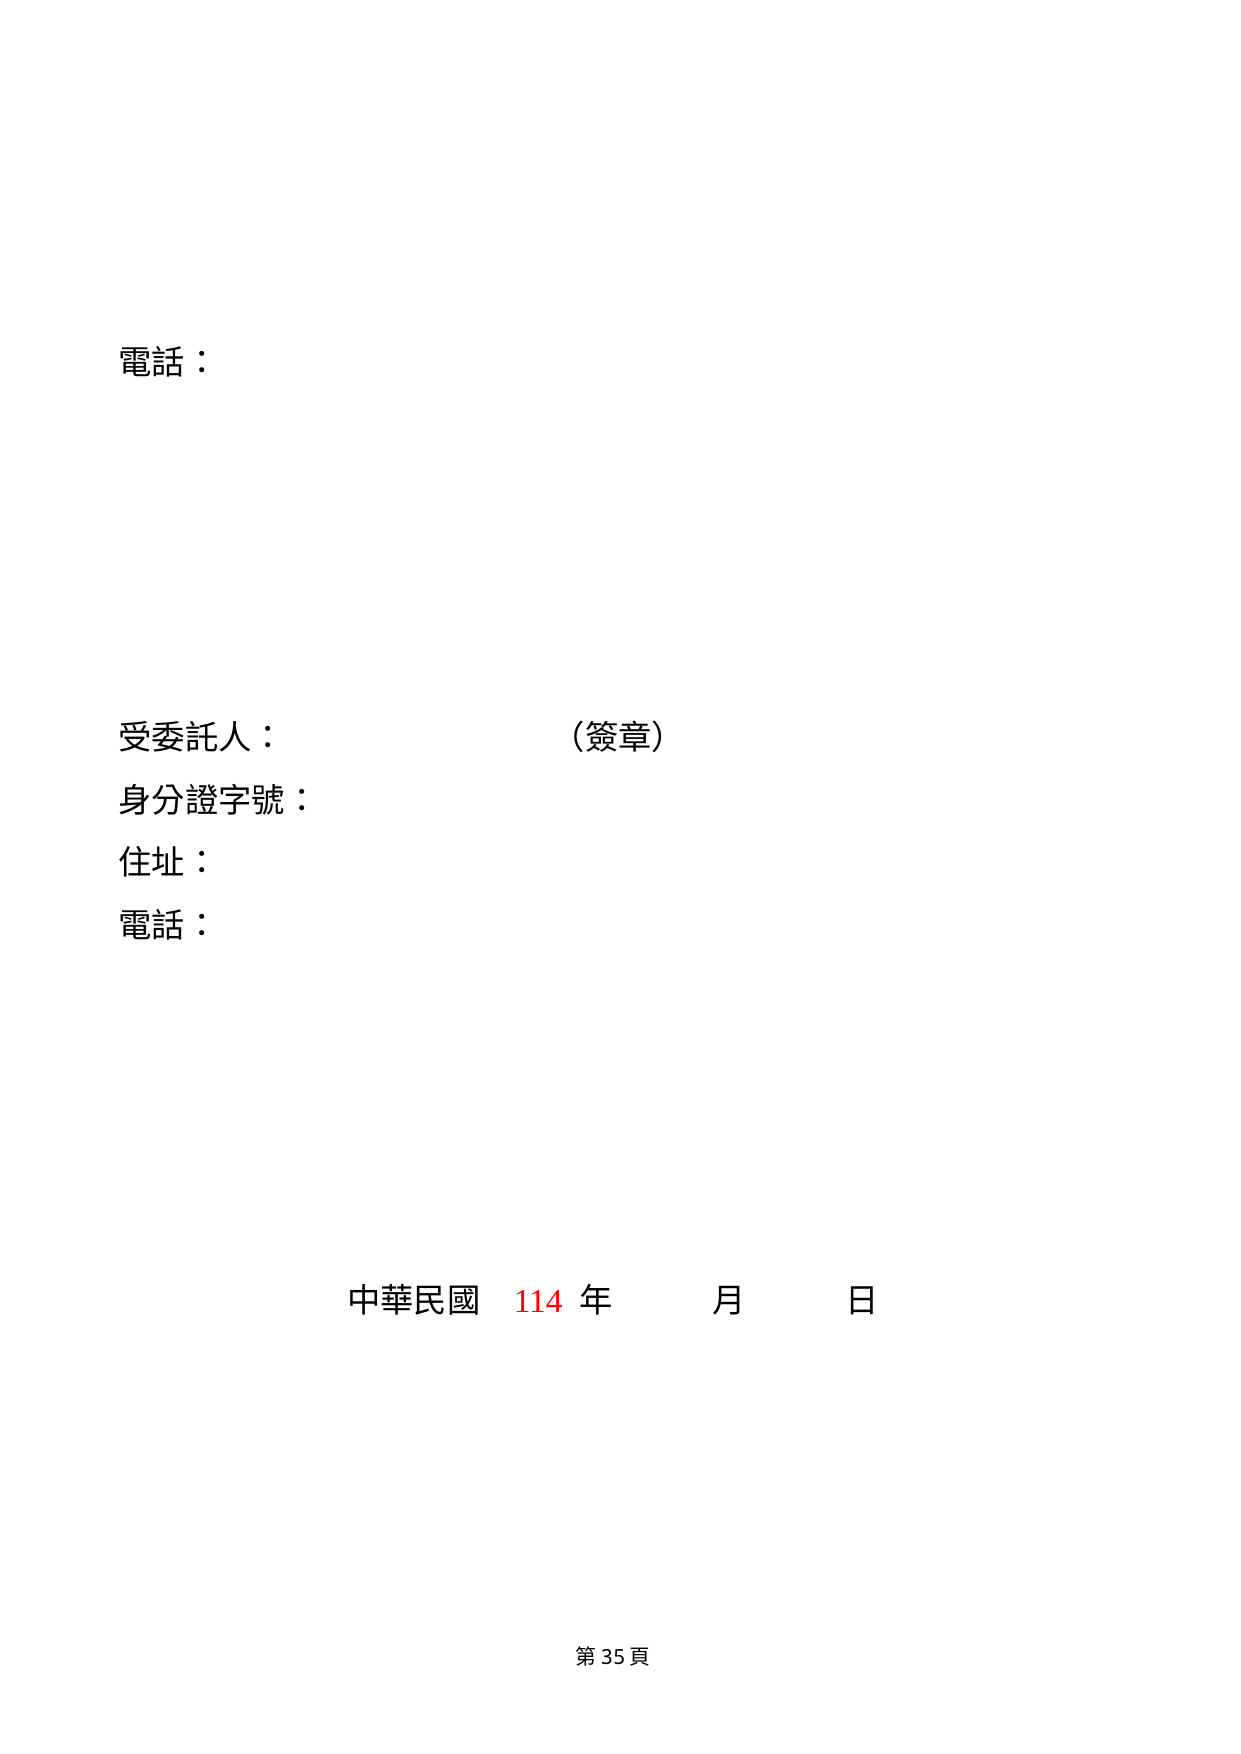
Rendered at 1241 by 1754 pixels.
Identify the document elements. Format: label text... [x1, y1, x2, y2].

text 中華民國 114 年 月 日 [118, 1256, 1107, 1318]
text 住址： [118, 818, 1107, 881]
text 電話： [118, 318, 1107, 381]
text 電話： [118, 881, 1107, 943]
text 身分證字號： [118, 756, 1107, 818]
text 受委託人： （簽章） [118, 693, 1107, 756]
